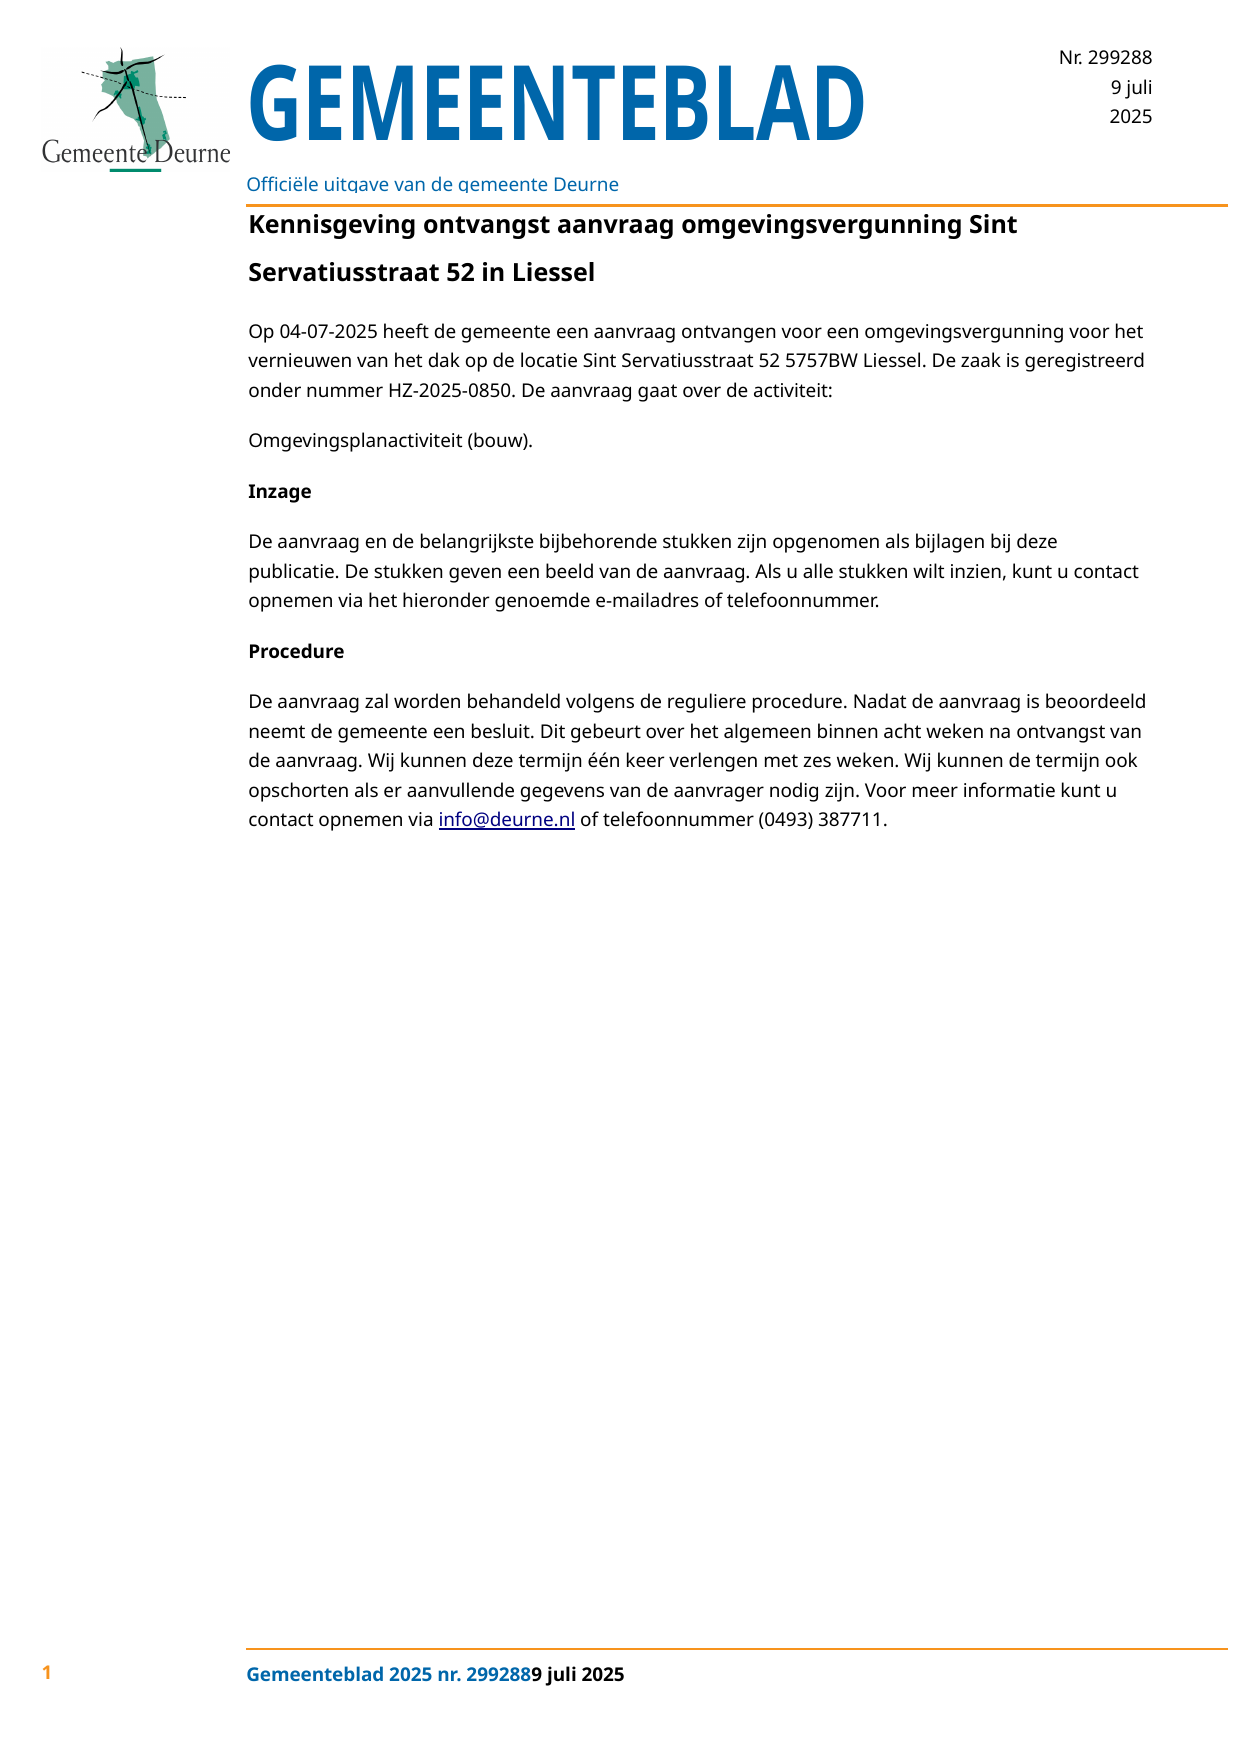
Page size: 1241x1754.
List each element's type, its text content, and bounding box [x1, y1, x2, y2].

text De aanvraag zal worden behandeld volgens de reguliere procedure. Nadat de aanvraag is beoordeeld neemt de gemeente een besluit. Dit gebeurt over het algemeen binnen acht weken na ontvangst van de aanvraag. Wij kunnen deze termijn één keer verlengen met zes weken. Wij kunnen de termijn ook opschorten als er aanvullende gegevens van de aanvrager nodig zijn. Voor meer informatie kunt u contact opnemen via info@deurne.nl of telefoonnummer (0493) 387711. [248, 688, 1152, 832]
text Procedure [248, 638, 1152, 664]
text Kennisgeving ontvangst aanvraag omgevingsvergunning Sint Servatiusstraat 52 in Liessel [248, 207, 1152, 288]
text Inzage [248, 478, 1152, 504]
text De aanvraag en de belangrijkste bijbehorende stukken zijn opgenomen als bijlagen bij deze publicatie. De stukken geven een beeld van de aanvraag. Als u alle stukken wilt inzien, kunt u contact opnemen via het hieronder genoemde e-mailadres of telefoonnummer. [248, 528, 1152, 613]
text Omgevingsplanactiviteit (bouw). [248, 427, 1152, 453]
picture [41, 47, 231, 172]
text Op 04-07-2025 heeft de gemeente een aanvraag ontvangen voor een omgevingsvergunning voor het vernieuwen van het dak op de locatie Sint Servatiusstraat 52 5757BW Liessel. De zaak is geregistreerd onder nummer HZ-2025-0850. De aanvraag gaat over de activiteit: [248, 318, 1152, 403]
